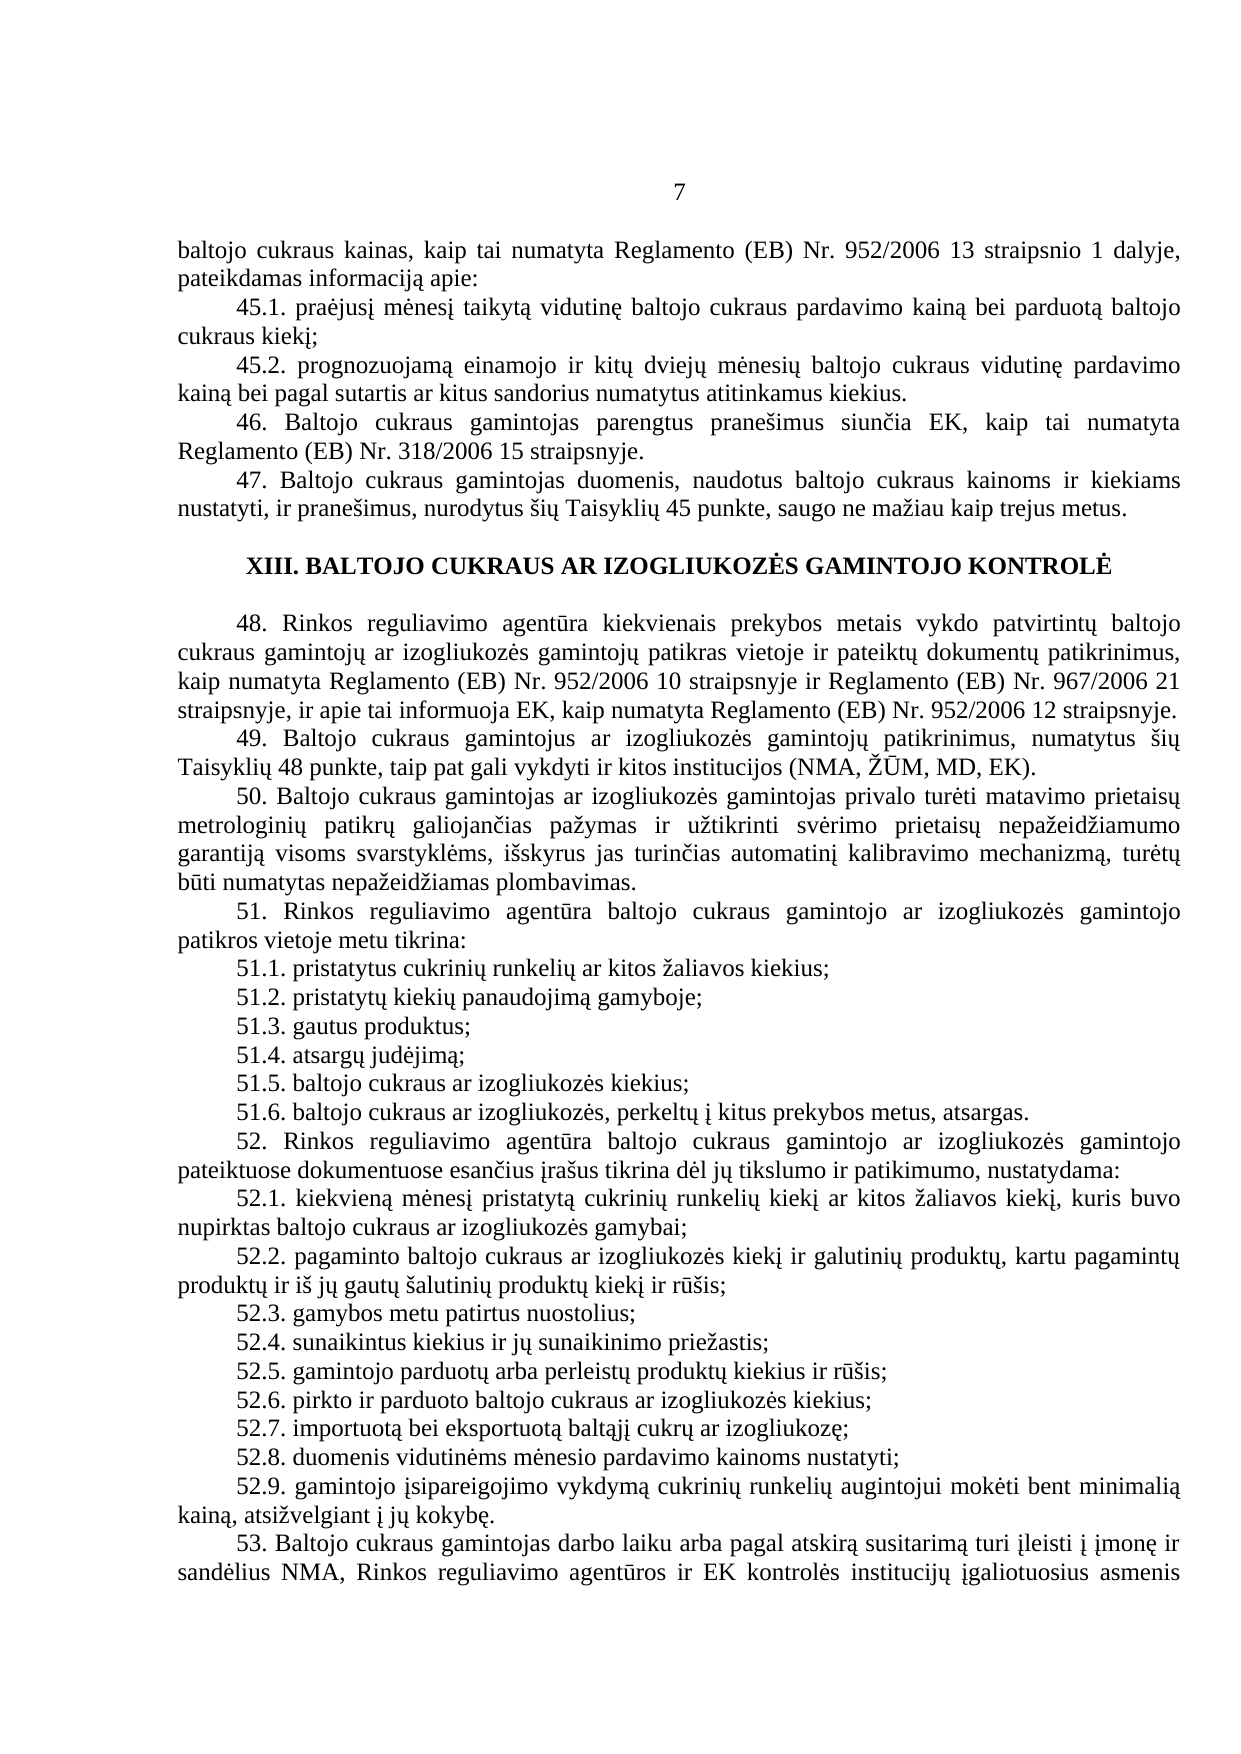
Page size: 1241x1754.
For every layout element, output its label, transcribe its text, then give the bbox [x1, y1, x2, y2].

text 52.8. duomenis vidutinėms mėnesio pardavimo kainoms nustatyti; [177, 1442, 1181, 1471]
text 52.1. kiekvieną mėnesį pristatytą cukrinių runkelių kiekį ar kitos žaliavos kiekį, kuris buvo nupirktas baltojo cukraus ar izogliukozės gamybai; [177, 1183, 1181, 1241]
text 51.6. baltojo cukraus ar izogliukozės, perkeltų į kitus prekybos metus, atsargas. [177, 1097, 1181, 1126]
text 51.1. pristatytus cukrinių runkelių ar kitos žaliavos kiekius; [177, 953, 1181, 982]
text 52.4. sunaikintus kiekius ir jų sunaikinimo priežastis; [177, 1327, 1181, 1356]
text 52.9. gamintojo įsipareigojimo vykdymą cukrinių runkelių augintojui mokėti bent minimalią kainą, atsižvelgiant į jų kokybę. [177, 1471, 1181, 1528]
text 52.2. pagaminto baltojo cukraus ar izogliukozės kiekį ir galutinių produktų, kartu pagamintų produktų ir iš jų gautų šalutinių produktų kiekį ir rūšis; [177, 1241, 1181, 1298]
text 45.1. praėjusį mėnesį taikytą vidutinę baltojo cukraus pardavimo kainą bei parduotą baltojo cukraus kiekį; [177, 292, 1181, 350]
text 52.7. importuotą bei eksportuotą baltąjį cukrų ar izogliukozę; [177, 1413, 1181, 1442]
text 52.3. gamybos metu patirtus nuostolius; [177, 1298, 1181, 1327]
text 51.5. baltojo cukraus ar izogliukozės kiekius; [177, 1068, 1181, 1097]
text baltojo cukraus kainas, kaip tai numatyta Reglamento (EB) Nr. 952/2006 13 straipsnio 1 dalyje, pateikdamas informaciją apie: [177, 235, 1181, 292]
text 51.3. gautus produktus; [177, 1011, 1181, 1040]
text XIII. BALTOJO CUKRAUS AR IZOGLIUKOZĖS GAMINTOJO KONTROLĖ [177, 551, 1181, 580]
text 47. Baltojo cukraus gamintojas duomenis, naudotus baltojo cukraus kainoms ir kiekiams nustatyti, ir pranešimus, nurodytus šių Taisyklių 45 punkte, saugo ne mažiau kaip trejus metus. [177, 465, 1181, 522]
text 53. Baltojo cukraus gamintojas darbo laiku arba pagal atskirą susitarimą turi įleisti į įmonę ir sandėlius NMA, Rinkos reguliavimo agentūros ir EK kontrolės institucijų įgaliotuosius asmenis [177, 1528, 1181, 1586]
text 52.5. gamintojo parduotų arba perleistų produktų kiekius ir rūšis; [177, 1356, 1181, 1385]
text 45.2. prognozuojamą einamojo ir kitų dviejų mėnesių baltojo cukraus vidutinę pardavimo kainą bei pagal sutartis ar kitus sandorius numatytus atitinkamus kiekius. [177, 350, 1181, 407]
text 46. Baltojo cukraus gamintojas parengtus pranešimus siunčia EK, kaip tai numatyta Reglamento (EB) Nr. 318/2006 15 straipsnyje. [177, 407, 1181, 465]
text 49. Baltojo cukraus gamintojus ar izogliukozės gamintojų patikrinimus, numatytus šių Taisyklių 48 punkte, taip pat gali vykdyti ir kitos institucijos (NMA, ŽŪM, MD, EK). [177, 723, 1181, 781]
text 51.4. atsargų judėjimą; [177, 1040, 1181, 1068]
text 52.6. pirkto ir parduoto baltojo cukraus ar izogliukozės kiekius; [177, 1385, 1181, 1413]
text 51. Rinkos reguliavimo agentūra baltojo cukraus gamintojo ar izogliukozės gamintojo patikros vietoje metu tikrina: [177, 896, 1181, 953]
text 51.2. pristatytų kiekių panaudojimą gamyboje; [177, 982, 1181, 1011]
text 48. Rinkos reguliavimo agentūra kiekvienais prekybos metais vykdo patvirtintų baltojo cukraus gamintojų ar izogliukozės gamintojų patikras vietoje ir pateiktų dokumentų patikrinimus, kaip numatyta Reglamento (EB) Nr. 952/2006 10 straipsnyje ir Reglamento (EB) Nr. 967/2006 21 straipsnyje, ir apie tai informuoja EK, kaip numatyta Reglamento (EB) Nr. 952/2006 12 straipsnyje. [177, 608, 1181, 723]
text 50. Baltojo cukraus gamintojas ar izogliukozės gamintojas privalo turėti matavimo prietaisų metrologinių patikrų galiojančias pažymas ir užtikrinti svėrimo prietaisų nepažeidžiamumo garantiją visoms svarstyklėms, išskyrus jas turinčias automatinį kalibravimo mechanizmą, turėtų būti numatytas nepažeidžiamas plombavimas. [177, 781, 1181, 896]
text 52. Rinkos reguliavimo agentūra baltojo cukraus gamintojo ar izogliukozės gamintojo pateiktuose dokumentuose esančius įrašus tikrina dėl jų tikslumo ir patikimumo, nustatydama: [177, 1126, 1181, 1183]
